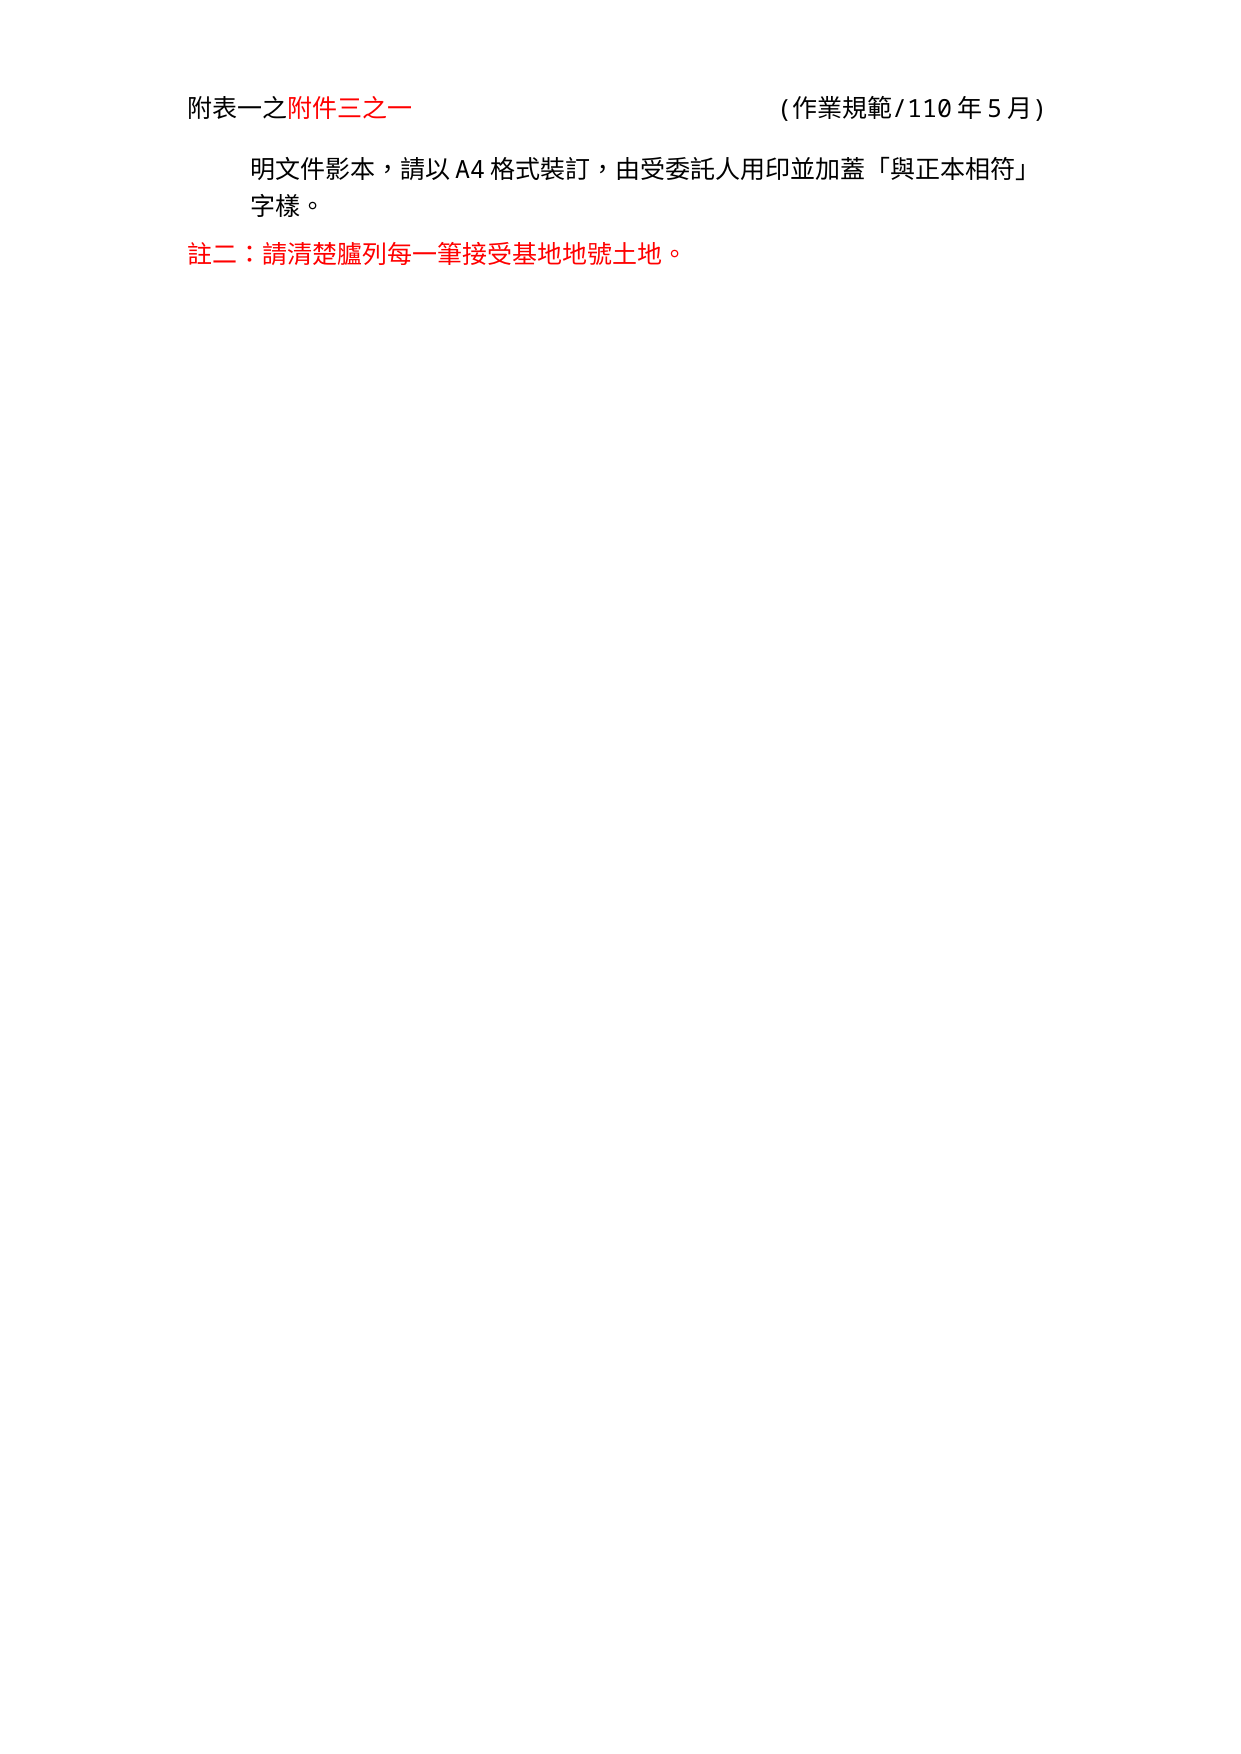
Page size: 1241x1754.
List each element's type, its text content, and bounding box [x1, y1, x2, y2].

text 註二：請清楚臚列每一筆接受基地地號土地。 [187, 235, 1053, 271]
text 明文件影本，請以A4格式裝訂，由受委託人用印並加蓋「與正本相符」字樣。 [187, 150, 1053, 222]
